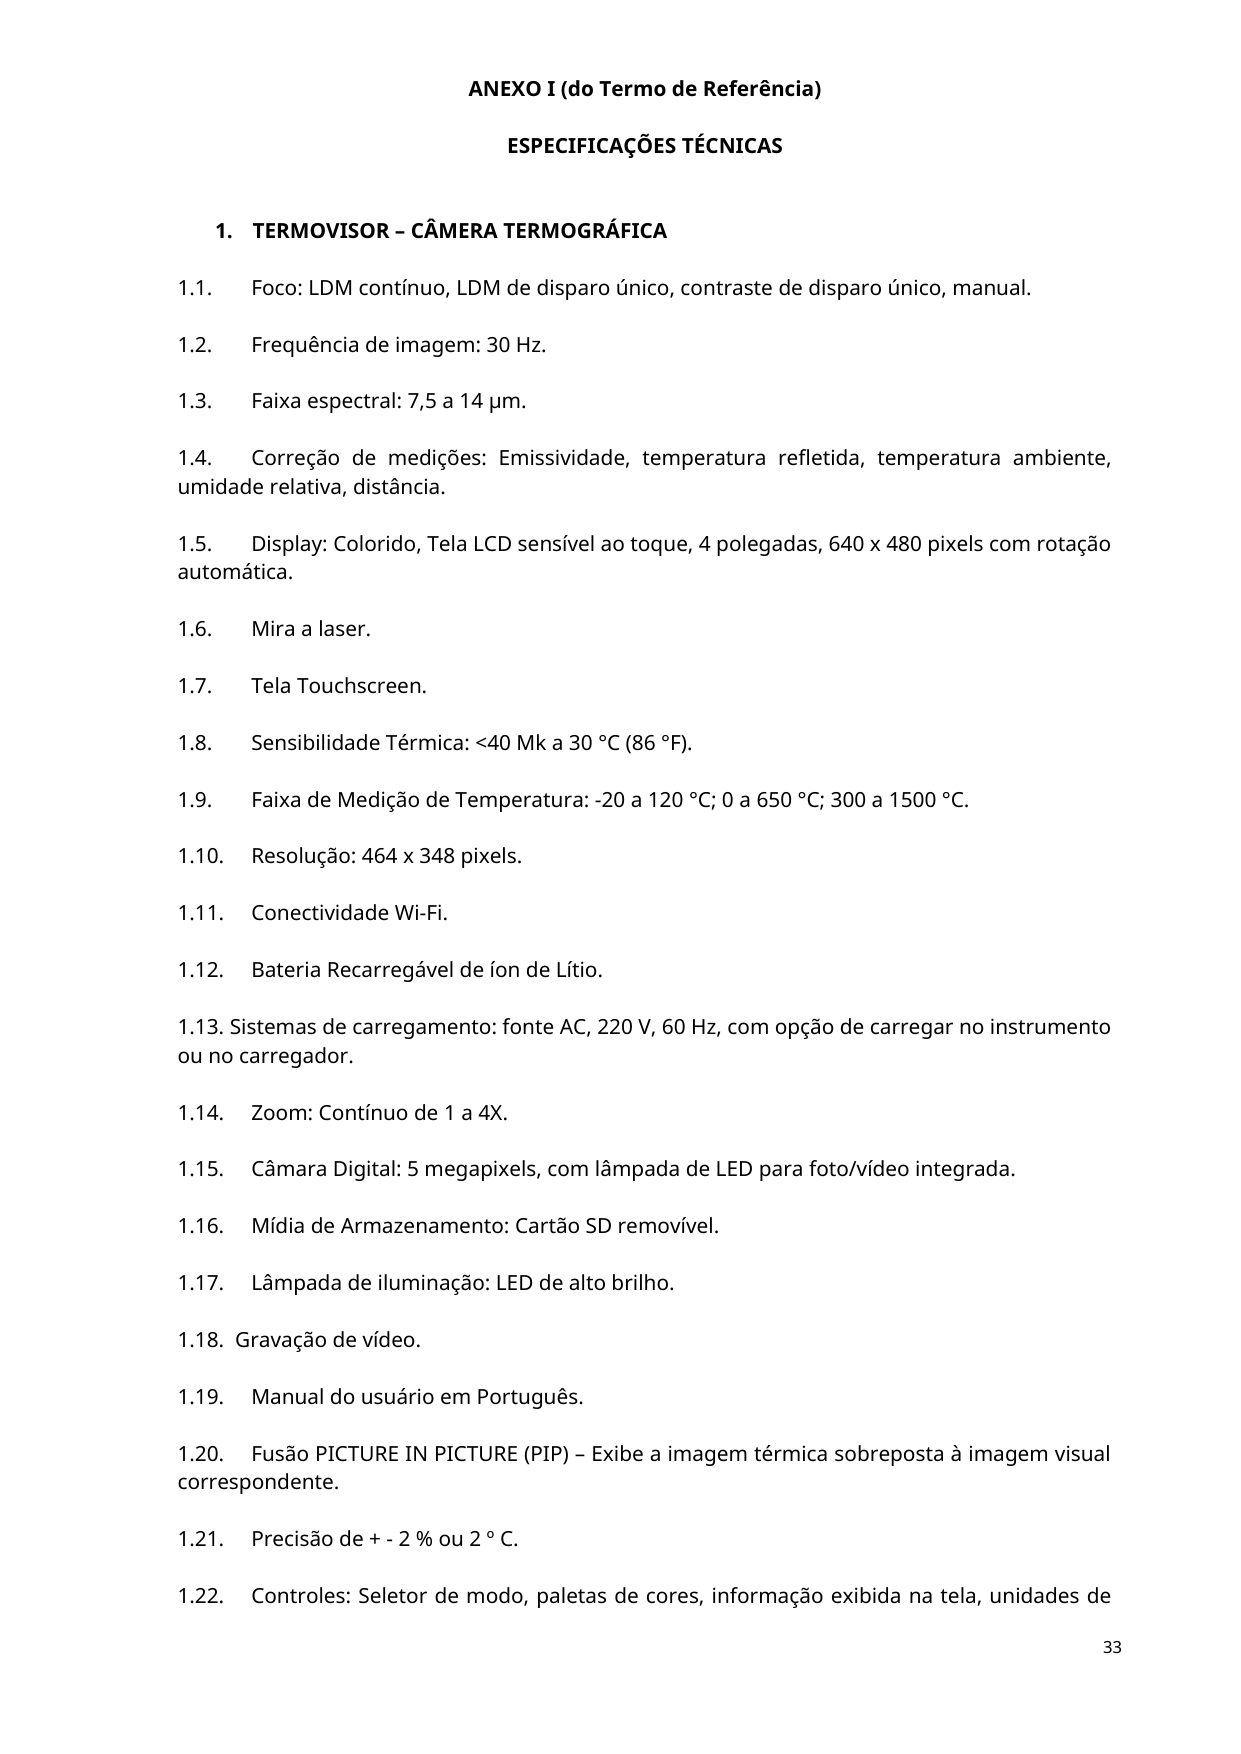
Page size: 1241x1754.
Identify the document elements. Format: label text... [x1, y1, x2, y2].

text 1.1. Foco: LDM contínuo, LDM de disparo único, contraste de disparo único, manual. [177, 273, 1112, 301]
text 1.5. Display: Colorido, Tela LCD sensível ao toque, 4 polegadas, 640 x 480 pixels com rotação automática. [177, 529, 1112, 586]
text 1.7. Tela Touchscreen. [177, 671, 1112, 699]
text 1.2. Frequência de imagem: 30 Hz. [177, 330, 1112, 358]
text 1.11. Conectividade Wi-Fi. [177, 898, 1112, 927]
text 1.13. Sistemas de carregamento: fonte AC, 220 V, 60 Hz, com opção de carregar no instrumento ou no carregador. [177, 1012, 1112, 1069]
text 1.21. Precisão de + - 2 % ou 2 º C. [177, 1524, 1112, 1553]
text 1.14. Zoom: Contínuo de 1 a 4X. [177, 1098, 1112, 1126]
text 1.22. Controles: Seletor de modo, paletas de cores, informação exibida na tela, unidades de [177, 1581, 1112, 1609]
text 1.3. Faixa espectral: 7,5 a 14 µm. [177, 387, 1112, 415]
text 1.18. Gravação de vídeo. [177, 1325, 1112, 1353]
text 1.9. Faixa de Medição de Temperatura: -20 a 120 °C; 0 a 650 °C; 300 a 1500 °C. [177, 785, 1112, 813]
text 1.12. Bateria Recarregável de íon de Lítio. [177, 955, 1112, 984]
text 1.8. Sensibilidade Térmica: <40 Mk a 30 °C (86 °F). [177, 728, 1112, 756]
text 1.17. Lâmpada de iluminação: LED de alto brilho. [177, 1268, 1112, 1297]
text ANEXO I (do Termo de Referência) [177, 74, 1112, 102]
text 1.6. Mira a laser. [177, 614, 1112, 643]
text 1.20. Fusão PICTURE IN PICTURE (PIP) – Exibe a imagem térmica sobreposta à imagem visual correspondente. [177, 1439, 1112, 1496]
text 1.16. Mídia de Armazenamento: Cartão SD removível. [177, 1211, 1112, 1240]
text 1.15. Câmara Digital: 5 megapixels, com lâmpada de LED para foto/vídeo integrada. [177, 1154, 1112, 1183]
list TERMOVISOR – CÂMERA TERMOGRÁFICA [215, 216, 1112, 244]
text 1.10. Resolução: 464 x 348 pixels. [177, 842, 1112, 870]
text 1.19. Manual do usuário em Português. [177, 1382, 1112, 1410]
text 1.4. Correção de medições: Emissividade, temperatura refletida, temperatura ambiente, umidade relativa, distância. [177, 443, 1112, 500]
text ESPECIFICAÇÕES TÉCNICAS [177, 131, 1112, 159]
